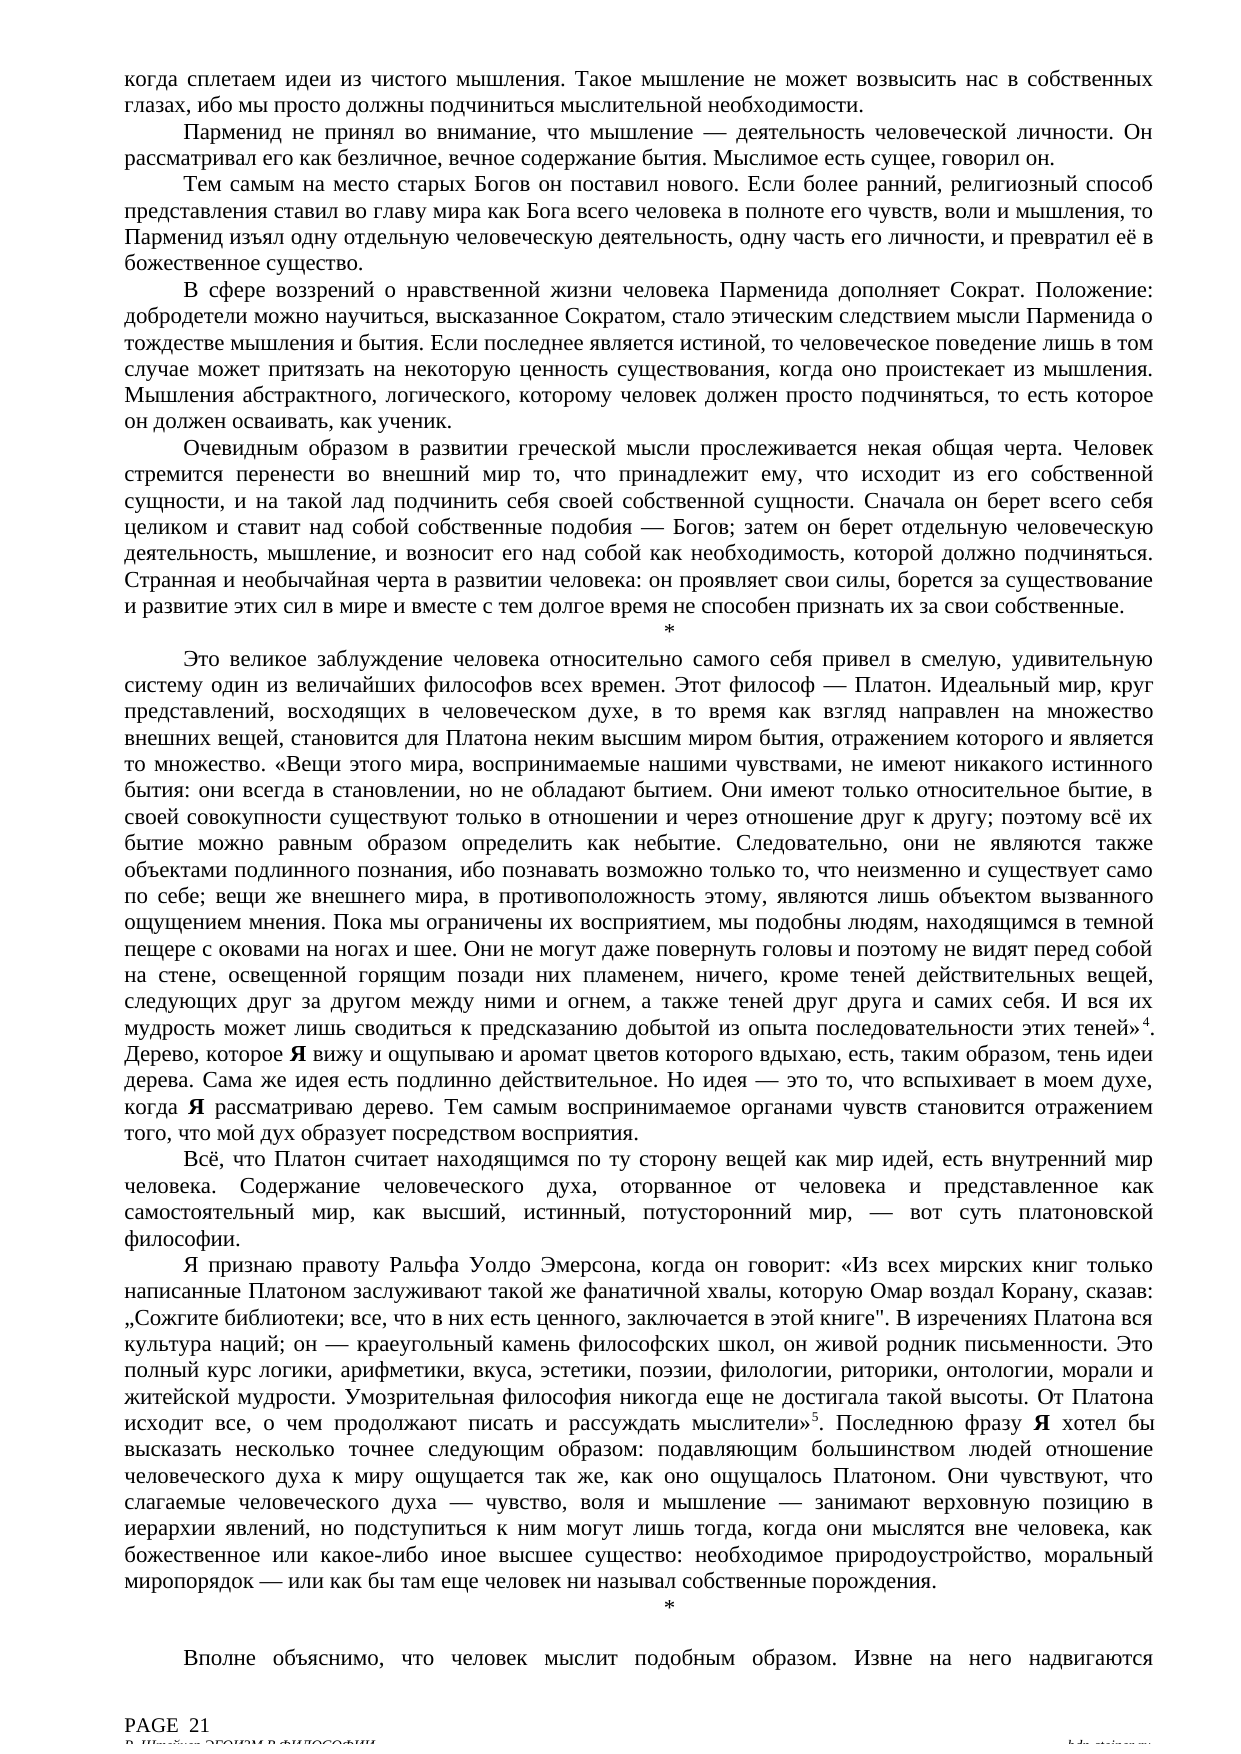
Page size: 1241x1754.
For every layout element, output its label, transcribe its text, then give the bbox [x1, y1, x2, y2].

text Вполне объяснимо, что человек мыслит подобным образом. Извне на него надвигаются [124, 1644, 1155, 1670]
text Это великое заблуждение человека относительно самого себя привел в смелую, удивительную систему один из величайших философов всех времен. Этот философ — Платон. Идеальный мир, круг представлений, восходящих в человеческом духе, в то время как взгляд направлен на множество внешних вещей, становится для Платона неким высшим миром бытия, отражением которого и является то множество. «Вещи этого мира, воспринимаемые нашими чувствами, не имеют никакого истинного бытия: они всегда в становлении, но не обладают бытием. Они имеют только относительное бытие, в своей совокупности существуют только в отношении и через отношение друг к другу; поэтому всё их бытие можно равным образом определить как небытие. Следовательно, они не являются также объектами подлинного познания, ибо познавать возможно только то, что неизменно и существует само по себе; вещи же внешнего мира, в противоположность этому, являются лишь объектом вызванного ощущением мнения. Пока мы ограничены их восприятием, мы подобны людям, находящимся в темной пещере с оковами на ногах и шее. Они не могут даже повернуть головы и поэтому не видят перед собой на стене, освещенной горящим позади них пламенем, ничего, кроме теней действительных вещей, следующих друг за другом между ними и огнем, а также теней друг друга и самих себя. И вся их мудрость может лишь сводиться к предсказанию добытой из опыта последовательности этих теней»4. Дерево, которое Я вижу и ощупываю и аромат цветов которого вдыхаю, есть, таким образом, тень идеи дерева. Сама же идея есть подлинно действительное. Но идея — это то, что вспыхивает в моем духе, когда Я рассматриваю дерево. Тем самым воспринимаемое органами чувств становится отражением того, что мой дух образует посредством восприятия. [124, 645, 1155, 1146]
text * [124, 1593, 1155, 1620]
text * [124, 618, 1155, 645]
text Очевидным образом в развитии греческой мысли прослеживается некая общая черта. Человек стремится перенести во внешний мир то, что принадлежит ему, что исходит из его собственной сущности, и на такой лад подчинить себя своей собственной сущности. Сначала он берет всего себя целиком и ставит над собой собственные подобия — Богов; затем он берет отдельную человеческую деятельность, мышление, и возносит его над собой как необходимость, которой должно подчиняться. Странная и необычайная черта в развитии человека: он проявляет свои силы, борется за существование и развитие этих сил в мире и вместе с тем долгое время не способен признать их за свои собственные. [124, 434, 1155, 618]
text Парменид не принял во внимание, что мышление — деятельность человеческой личности. Он рассматривал его как безличное, вечное содержание бытия. Мыслимое есть сущее, говорил он. [124, 118, 1155, 170]
text Всё, что Платон считает находящимся по ту сторону вещей как мир идей, есть внутренний мир человека. Содержание человеческого духа, оторванное от человека и представленное как самостоятельный мир, как высший, истинный, потусторонний мир, — вот суть платоновской философии. [124, 1146, 1155, 1251]
text когда сплетаем идеи из чистого мышления. Такое мышление не может возвысить нас в собственных глазах, ибо мы просто должны подчиниться мыслительной необходимости. [124, 65, 1155, 118]
text Тем самым на место старых Богов он поставил нового. Если более ранний, религиозный способ представления ставил во главу мира как Бога всего человека в полноте его чувств, воли и мышления, то Парменид изъял одну отдельную человеческую деятельность, одну часть его личности, и превратил её в божественное существо. [124, 170, 1155, 276]
text В сфере воззрений о нравственной жизни человека Парменида дополняет Сократ. Положение: добродетели можно научиться, высказанное Сократом, стало этическим следствием мысли Парменида о тождестве мышления и бытия. Если последнее является истиной, то человеческое поведение лишь в том случае может притязать на некоторую ценность существования, когда оно проистекает из мышления. Мышления абстрактного, логического, которому человек должен просто подчиняться, то есть которое он должен осваивать, как ученик. [124, 276, 1155, 434]
text Я признаю правоту Ральфа Уолдо Эмерсона, когда он говорит: «Из всех мирских книг только написанные Платоном заслуживают такой же фанатичной хвалы, которую Омар воздал Корану, сказав: „Сожгите библиотеки; все, что в них есть ценного, заключается в этой книге". В изречениях Платона вся культура наций; он — краеугольный камень философских школ, он живой родник письменности. Это полный курс логики, арифметики, вкуса, эстетики, поэзии, филологии, риторики, онтологии, морали и житейской мудрости. Умозрительная философия никогда еще не достигала такой высоты. От Платона исходит все, о чем продолжают писать и рассуждать мыслители»5. Последнюю фразу Я хотел бы высказать несколько точнее следующим образом: подавляющим большинством людей отношение человеческого духа к миру ощущается так же, как оно ощущалось Платоном. Они чувствуют, что слагаемые человеческого духа — чувство, воля и мышление — занимают верховную позицию в иерархии явлений, но подступиться к ним могут лишь тогда, когда они мыслятся вне человека, как божественное или какое-либо иное высшее существо: необходимое природоустройство, моральный миропорядок — или как бы там еще человек ни называл собственные порождения. [124, 1251, 1155, 1593]
